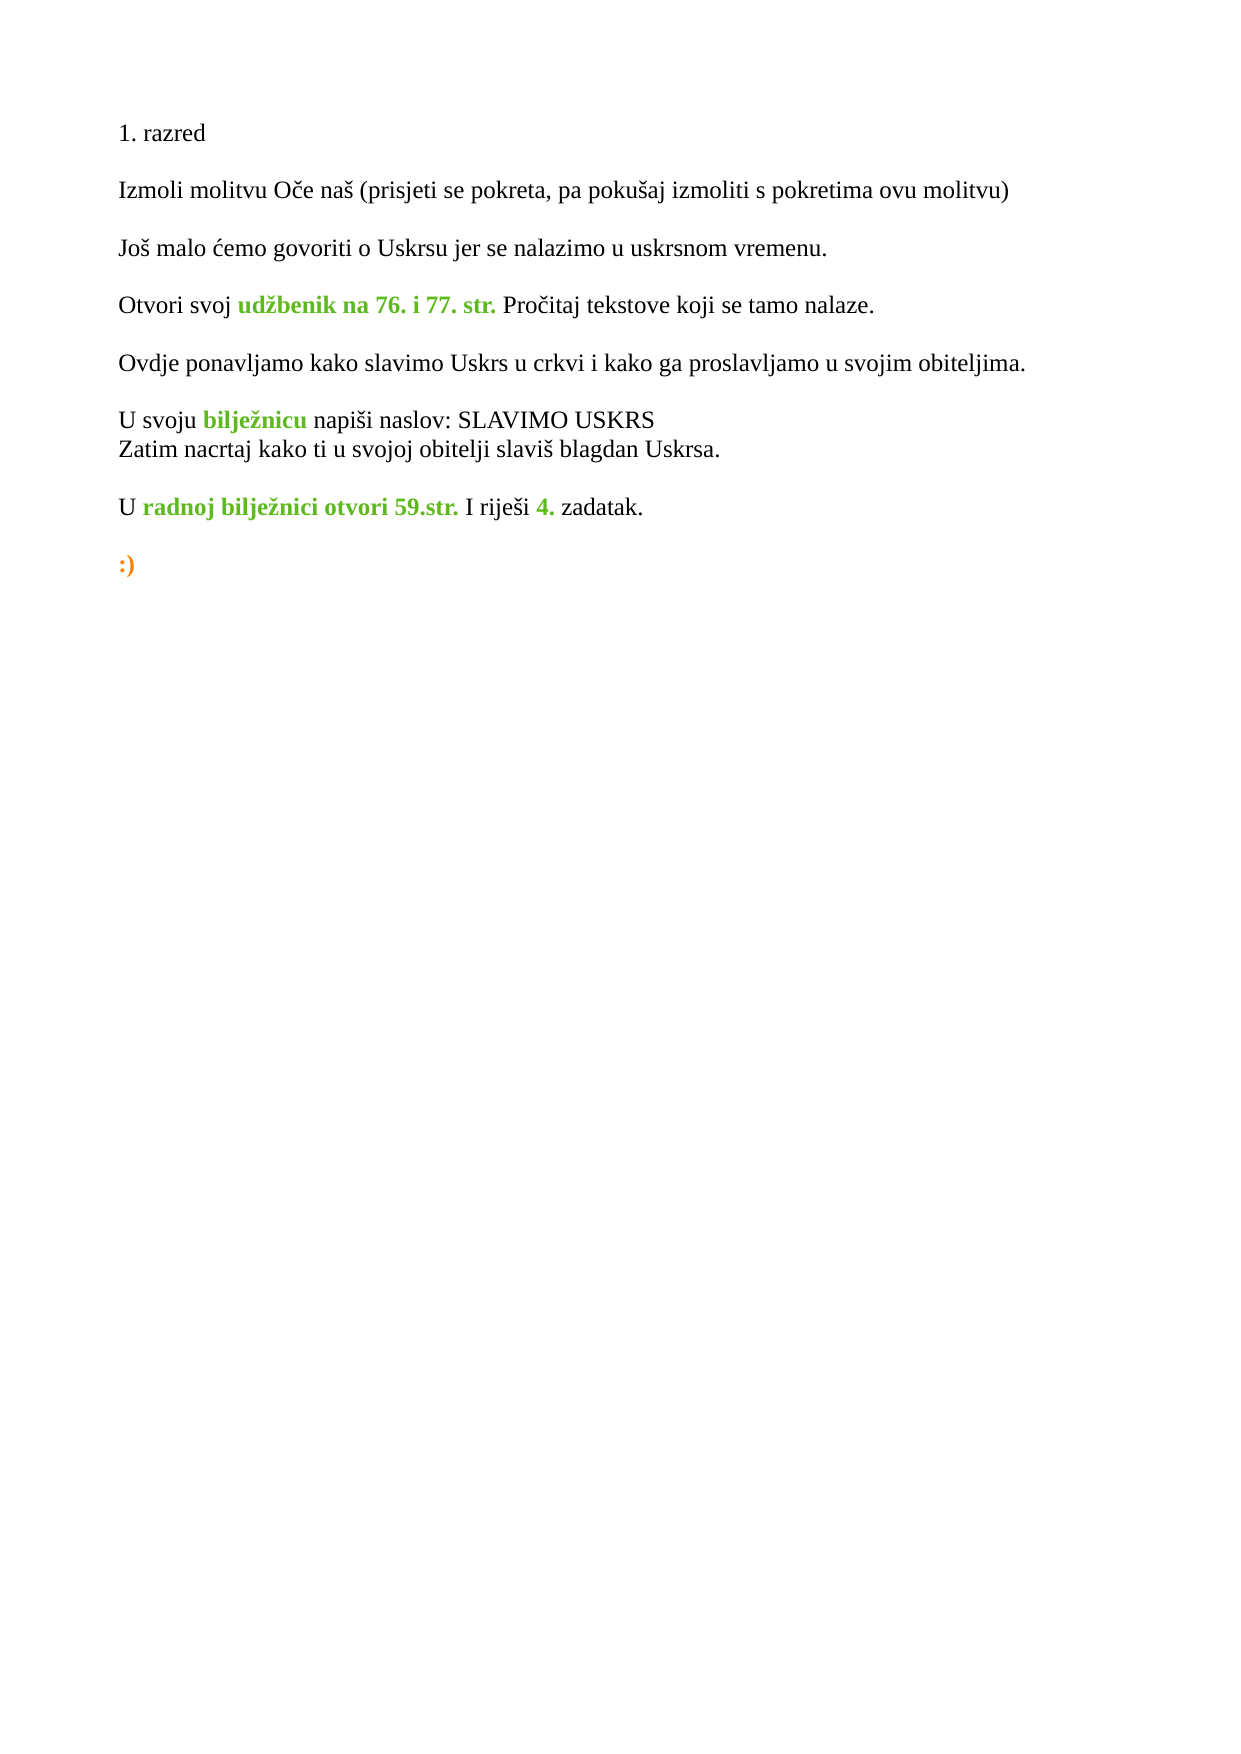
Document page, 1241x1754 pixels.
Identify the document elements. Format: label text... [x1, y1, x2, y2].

text 1. razred [118, 118, 1122, 147]
text Izmoli molitvu Oče naš (prisjeti se pokreta, pa pokušaj izmoliti s pokretima ovu molitvu) [118, 176, 1122, 204]
text Još malo ćemo govoriti o Uskrsu jer se nalazimo u uskrsnom vremenu. [118, 233, 1122, 262]
text U svoju bilježnicu napiši naslov: SLAVIMO USKRS [118, 406, 1122, 434]
text Ovdje ponavljamo kako slavimo Uskrs u crkvi i kako ga proslavljamo u svojim obiteljima. [118, 348, 1122, 377]
text U radnoj bilježnici otvori 59.str. I riješi 4. zadatak. [118, 492, 1122, 521]
text Zatim nacrtaj kako ti u svojoj obitelji slaviš blagdan Uskrsa. [118, 434, 1122, 463]
text :) [118, 549, 1122, 578]
text Otvori svoj udžbenik na 76. i 77. str. Pročitaj tekstove koji se tamo nalaze. [118, 291, 1122, 319]
